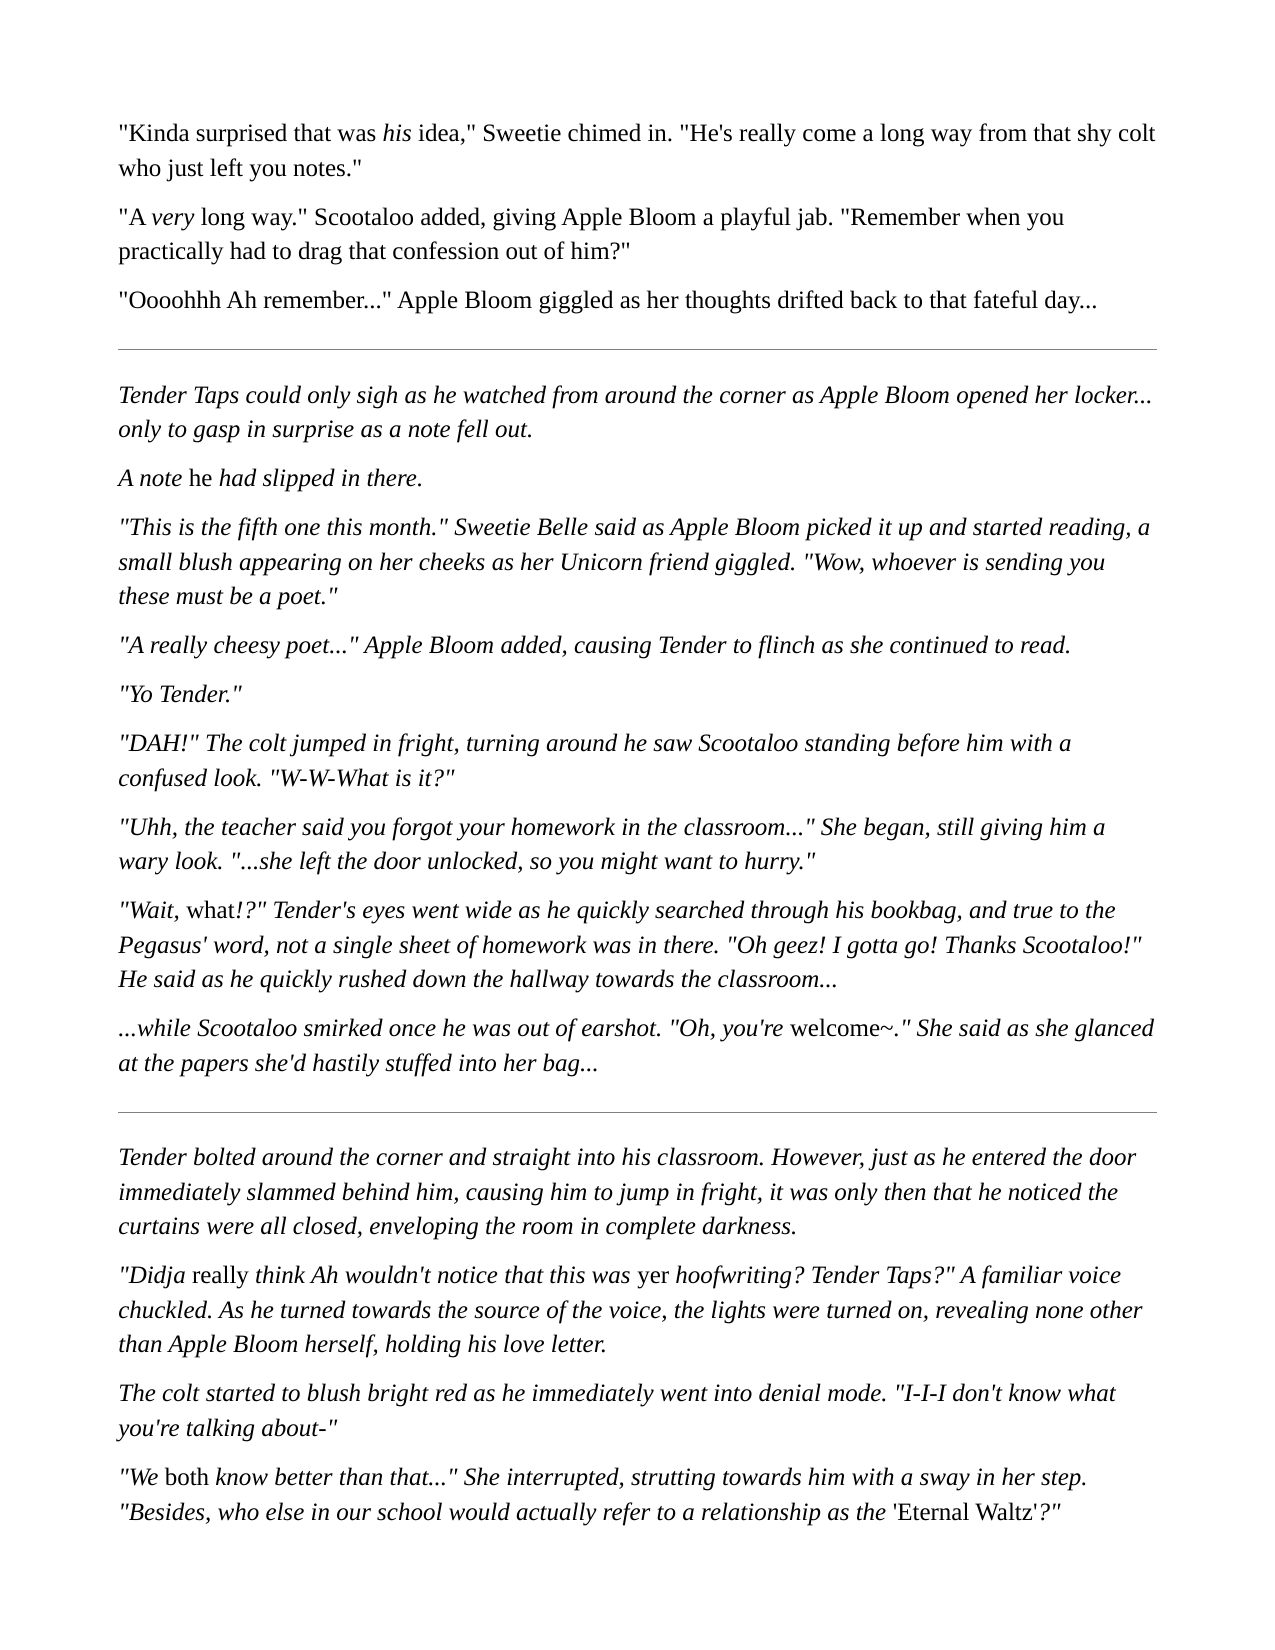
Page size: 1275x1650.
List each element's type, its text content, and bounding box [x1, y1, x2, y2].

text "Yo Tender." [118, 679, 1157, 708]
text A note he had slipped in there. [118, 463, 1157, 492]
text "This is the fifth one this month." Sweetie Belle said as Apple Bloom picked it up and started reading, a small blush appearing on her cheeks as her Unicorn friend giggled. "Wow, whoever is sending you these must be a poet." [118, 512, 1157, 610]
text ...while Scootaloo smirked once he was out of earshot. "Oh, you're welcome~." She said as she glanced at the papers she'd hastily stuffed into her bag... [118, 1013, 1157, 1077]
text "Oooohhh Ah remember..." Apple Bloom giggled as her thoughts drifted back to that fateful day... [118, 285, 1157, 314]
text "We both know better than that..." She interrupted, strutting towards him with a sway in her step. "Besides, who else in our school would actually refer to a relationship as the 'Eternal Waltz'?" [118, 1462, 1157, 1525]
text "Kinda surprised that was his idea," Sweetie chimed in. "He's really come a long way from that shy colt who just left you notes." [118, 118, 1157, 181]
text "DAH!" The colt jumped in fright, turning around he saw Scootaloo standing before him with a confused look. "W-W-What is it?" [118, 728, 1157, 792]
text The colt started to blush bright red as he immediately went into denial mode. "I-I-I don't know what you're talking about-" [118, 1378, 1157, 1442]
text "Wait, what!?" Tender's eyes went wide as he quickly searched through his bookbag, and true to the Pegasus' word, not a single sheet of homework was in there. "Oh geez! I gotta go! Thanks Scootaloo!" He said as he quickly rushed down the hallway towards the classroom... [118, 896, 1157, 993]
text Tender Taps could only sigh as he watched from around the corner as Apple Bloom opened her locker... only to gasp in surprise as a note fell out. [118, 380, 1157, 443]
text "Uhh, the teacher said you forgot your homework in the classroom..." She began, still giving him a wary look. "...she left the door unlocked, so you might want to hurry." [118, 812, 1157, 875]
text "A very long way." Scootaloo added, giving Apple Bloom a playful jab. "Remember when you practically had to drag that confession out of him?" [118, 202, 1157, 265]
text Tender bolted around the corner and straight into his classroom. However, just as he entered the door immediately slammed behind him, causing him to jump in fright, it was only then that he noticed the curtains were all closed, enveloping the room in complete darkness. [118, 1142, 1157, 1240]
text "Didja really think Ah wouldn't notice that this was yer hoofwriting? Tender Taps?" A familiar voice chuckled. As he turned towards the source of the voice, the lights were turned on, revealing none other than Apple Bloom herself, holding his love letter. [118, 1261, 1157, 1358]
text "A really cheesy poet..." Apple Bloom added, causing Tender to flinch as she continued to read. [118, 630, 1157, 659]
